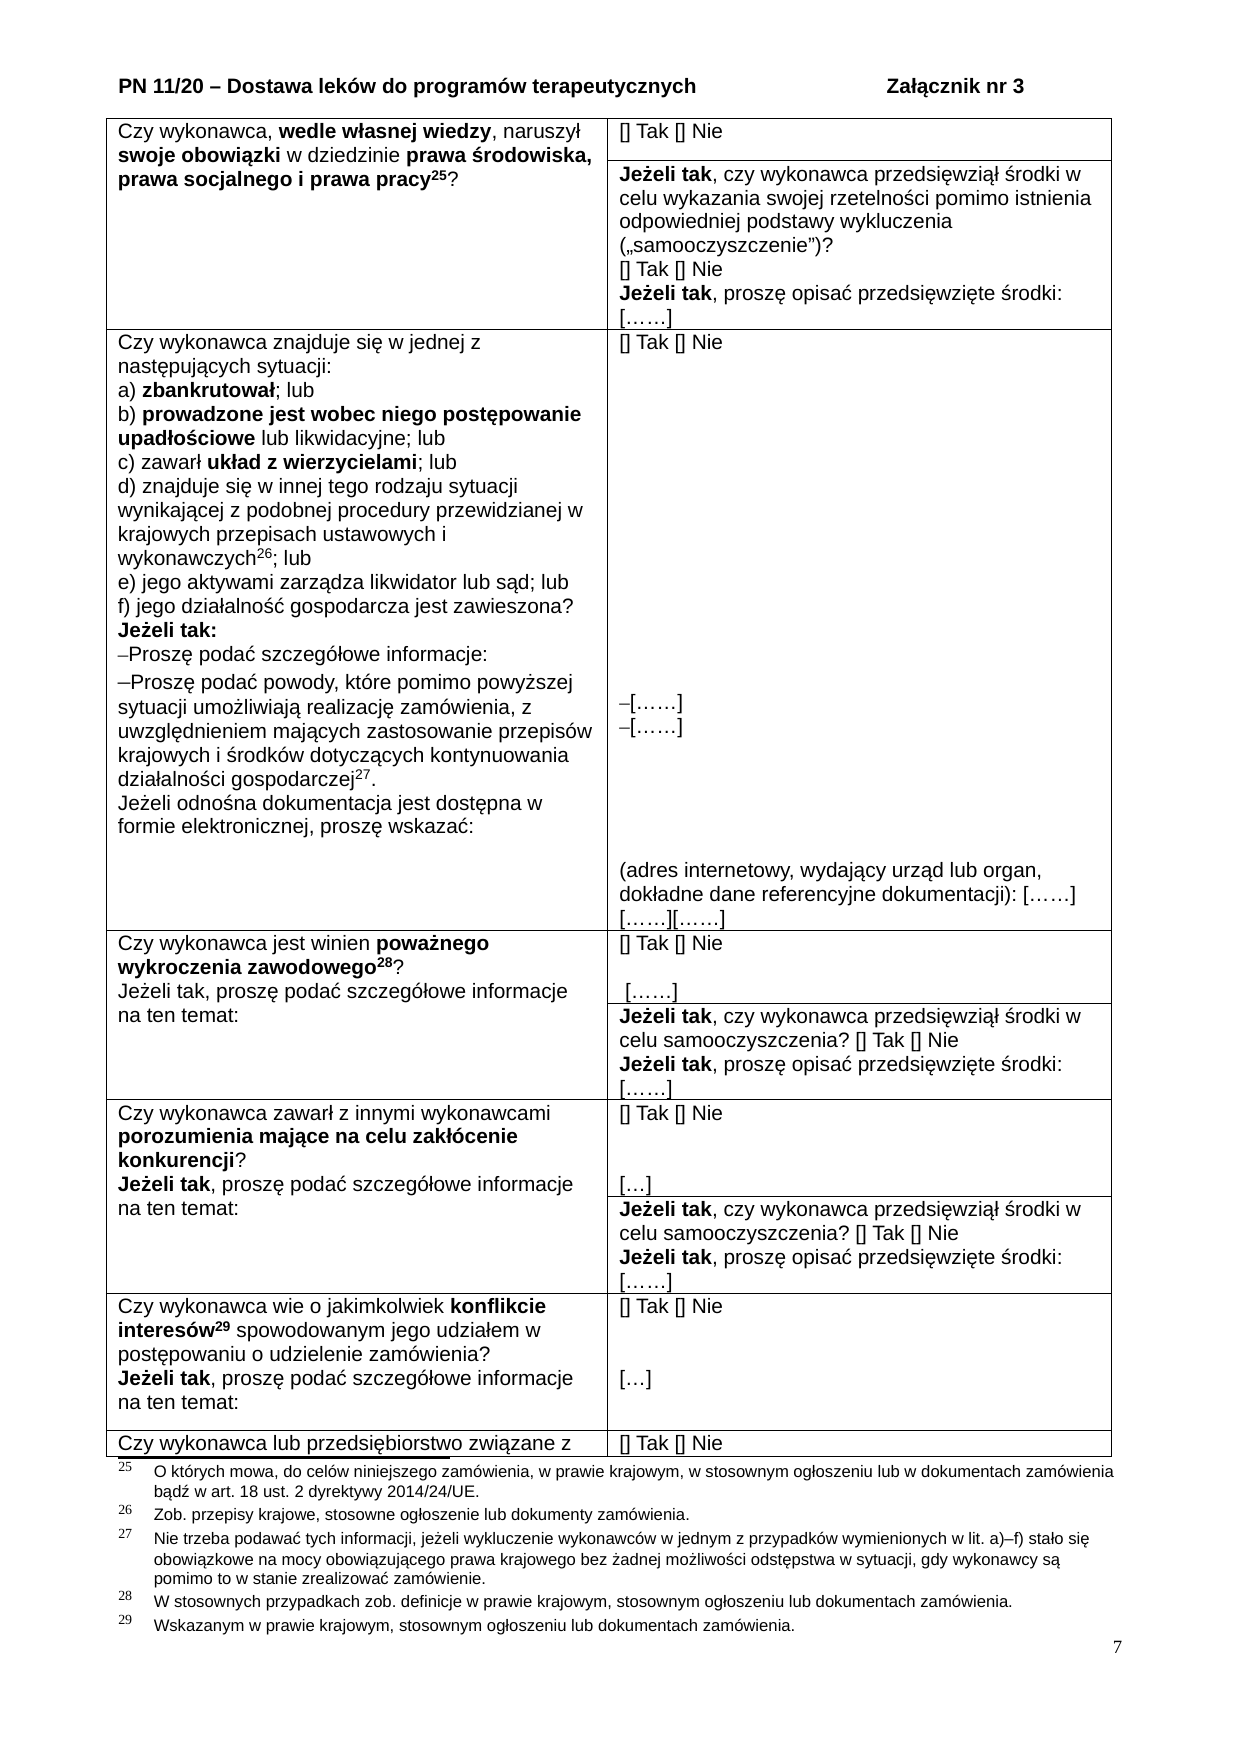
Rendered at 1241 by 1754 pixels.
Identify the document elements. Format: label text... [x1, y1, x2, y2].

table_cell [] Tak [] Nie [608, 1431, 1111, 1456]
table_cell Jeżeli tak, czy wykonawca przedsięwziął środki w celu samooczyszczenia? [] Tak [] Nie Jeżeli tak, proszę opisać przedsięwzięte środki: [……] [608, 1197, 1111, 1293]
table_cell [] Tak [] Nie [……] [608, 931, 1111, 1002]
table_cell [] Tak [] Nie […] [608, 1294, 1111, 1430]
table_cell [] Tak [] Nie […] [608, 1100, 1111, 1196]
table_cell Czy wykonawca jest winien poważnego wykroczenia zawodowego? Jeżeli tak, proszę podać szczegółowe informacje na ten temat: [107, 931, 607, 1099]
table_cell Czy wykonawca zawarł z innymi wykonawcami porozumienia mające na celu zakłócenie konkurencji? Jeżeli tak, proszę podać szczegółowe informacje na ten temat: [107, 1100, 607, 1293]
table_cell Jeżeli tak, czy wykonawca przedsięwziął środki w celu samooczyszczenia? [] Tak [] Nie Jeżeli tak, proszę opisać przedsięwzięte środki: [……] [608, 1004, 1111, 1099]
table_cell Czy wykonawca lub przedsiębiorstwo związane z [107, 1431, 607, 1456]
table_cell [] Tak [] Nie [……] [……] (adres internetowy, wydający urząd lub organ, dokładne dane referencyjne dokumentacji): [……][……][……] [608, 330, 1111, 929]
table_cell Czy wykonawca, wedle własnej wiedzy, naruszył swoje obowiązki w dziedzinie prawa środowiska, prawa socjalnego i prawa pracy? [107, 119, 607, 329]
table_cell Czy wykonawca wie o jakimkolwiek konflikcie interesów spowodowanym jego udziałem w postępowaniu o udzielenie zamówienia? Jeżeli tak, proszę podać szczegółowe informacje na ten temat: [107, 1294, 607, 1430]
table_cell Jeżeli tak, czy wykonawca przedsięwziął środki w celu wykazania swojej rzetelności pomimo istnienia odpowiedniej podstawy wykluczenia („samooczyszczenie”)? [] Tak [] Nie Jeżeli tak, proszę opisać przedsięwzięte środki: [……] [608, 161, 1111, 329]
table_cell Czy wykonawca znajduje się w jednej z następujących sytuacji: a) zbankrutował; lub b) prowadzone jest wobec niego postępowanie upadłościowe lub likwidacyjne; lub c) zawarł układ z wierzycielami; lub d) znajduje się w innej tego rodzaju sytuacji wynikającej z podobnej procedury przewidzianej w krajowych przepisach ustawowych i wykonawczych; lub e) jego aktywami zarządza likwidator lub sąd; lub f) jego działalność gospodarcza jest zawieszona? Jeżeli tak: Proszę podać szczegółowe informacje: Proszę podać powody, które pomimo powyższej sytuacji umożliwiają realizację zamówienia, z uwzględnieniem mających zastosowanie przepisów krajowych i środków dotyczących kontynuowania działalności gospodarczej. Jeżeli odnośna dokumentacja jest dostępna w formie elektronicznej, proszę wskazać: [107, 330, 607, 929]
table_cell [] Tak [] Nie [608, 119, 1111, 160]
